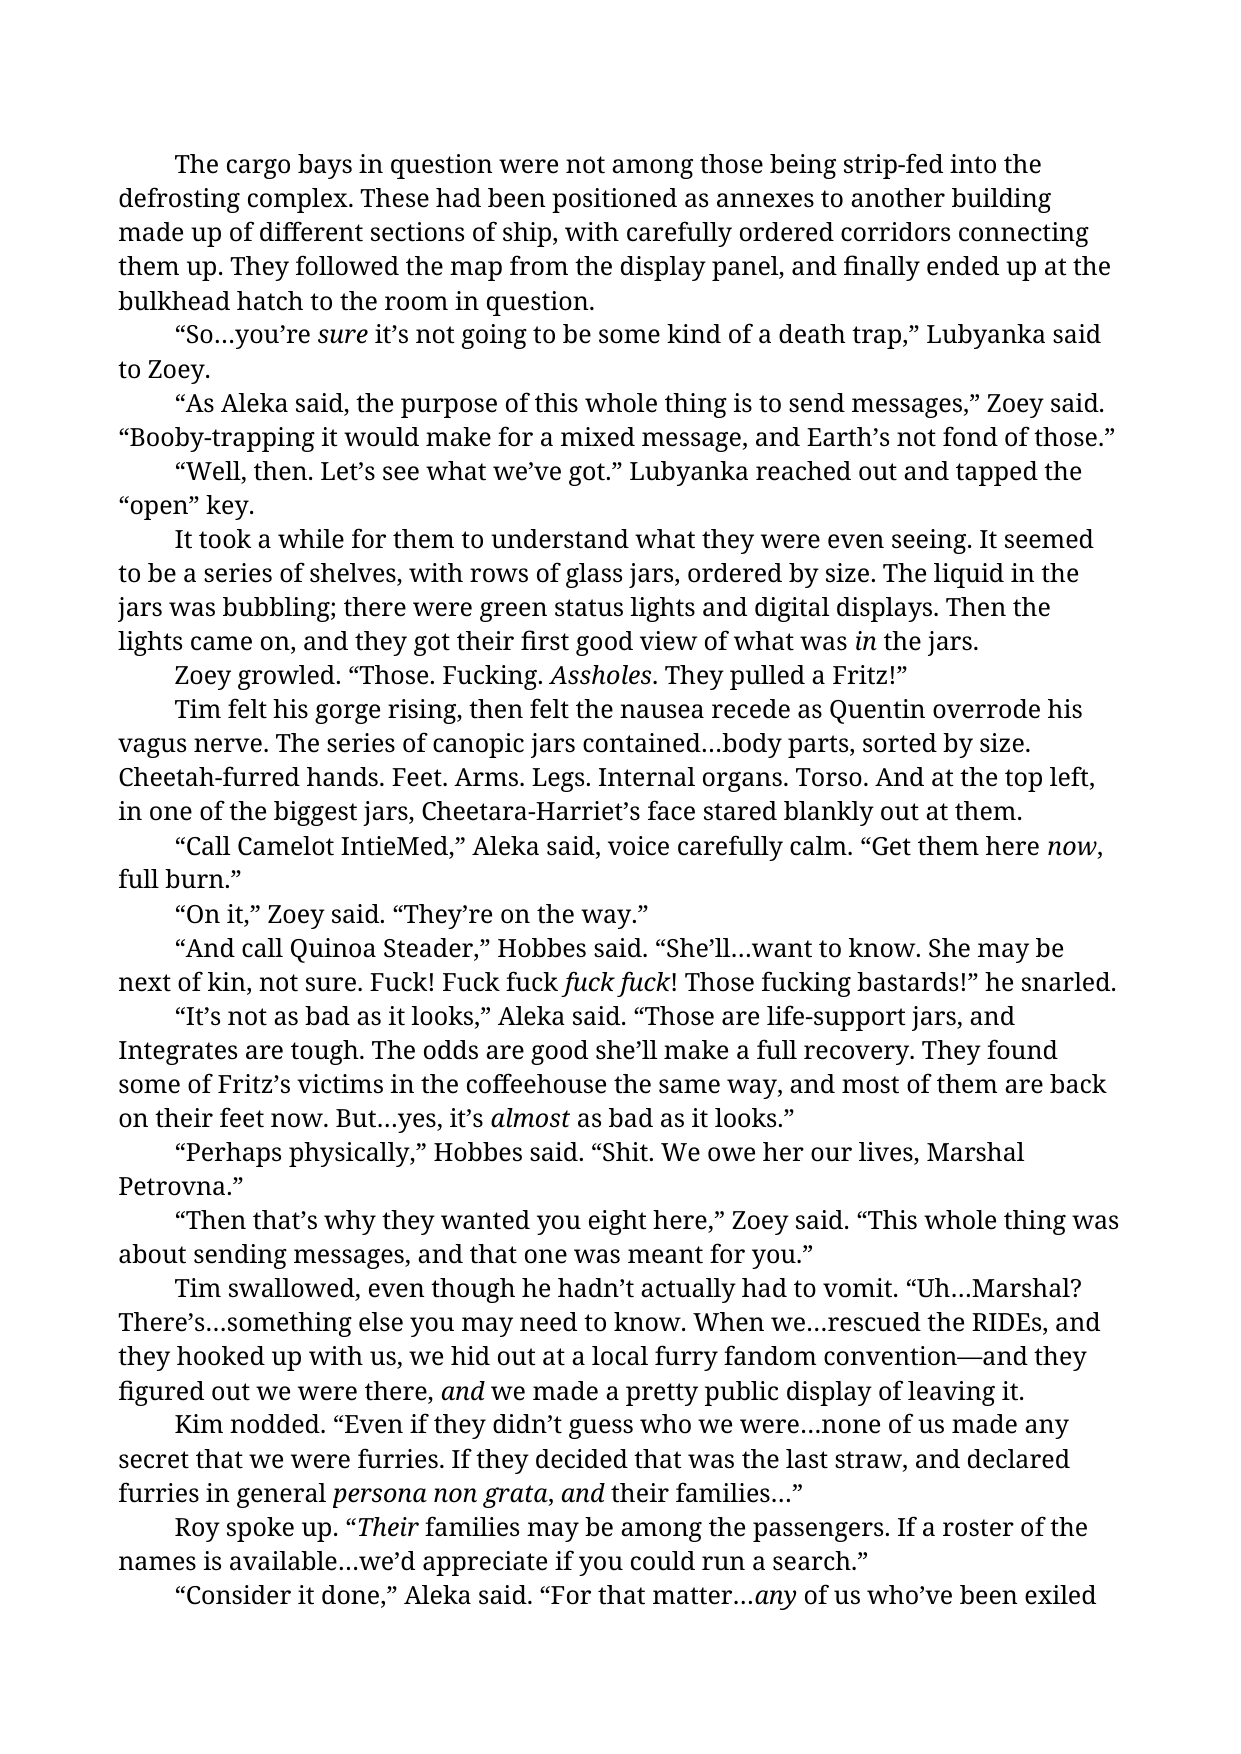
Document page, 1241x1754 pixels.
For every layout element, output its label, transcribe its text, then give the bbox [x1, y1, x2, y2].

text “As Aleka said, the purpose of this whole thing is to send messages,” Zoey said. “Booby-trapping it would make for a mixed message, and Earth’s not fond of those.” [118, 385, 1122, 453]
text “Perhaps physically,” Hobbes said. “Shit. We owe her our lives, Marshal Petrovna.” [118, 1135, 1122, 1203]
text “Consider it done,” Aleka said. “For that matter…any of us who’ve been exiled [118, 1577, 1122, 1612]
text Kim nodded. “Even if they didn’t guess who we were…none of us made any secret that we were furries. If they decided that was the last straw, and declared furries in general persona non grata, and their families…” [118, 1407, 1122, 1509]
text Zoey growled. “Those. Fucking. Assholes. They pulled a Fritz!” [118, 658, 1122, 692]
text “And call Quinoa Steader,” Hobbes said. “She’ll…want to know. She may be next of kin, not sure. Fuck! Fuck fuck fuck fuck! Those fucking bastards!” he snarled. [118, 930, 1122, 998]
text Roy spoke up. “Their families may be among the passengers. If a roster of the names is available…we’d appreciate if you could run a search.” [118, 1509, 1122, 1577]
text Tim felt his gorge rising, then felt the nausea recede as Quentin overrode his vagus nerve. The series of canopic jars contained…body parts, sorted by size. Cheetah-furred hands. Feet. Arms. Legs. Internal organs. Torso. And at the top left, in one of the biggest jars, Cheetara-Harriet’s face stared blankly out at them. [118, 692, 1122, 828]
text “Call Camelot IntieMed,” Aleka said, voice carefully calm. “Get them here now, full burn.” [118, 828, 1122, 896]
text It took a while for them to understand what they were even seeing. It seemed to be a series of shelves, with rows of glass jars, ordered by size. The liquid in the jars was bubbling; there were green status lights and digital displays. Then the lights came on, and they got their first good view of what was in the jars. [118, 522, 1122, 658]
text “It’s not as bad as it looks,” Aleka said. “Those are life-support jars, and Integrates are tough. The odds are good she’ll make a full recovery. They found some of Fritz’s victims in the coffeehouse the same way, and most of them are back on their feet now. But…yes, it’s almost as bad as it looks.” [118, 998, 1122, 1135]
text “Then that’s why they wanted you eight here,” Zoey said. “This whole thing was about sending messages, and that one was meant for you.” [118, 1203, 1122, 1271]
text “On it,” Zoey said. “They’re on the way.” [118, 896, 1122, 930]
text Tim swallowed, even though he hadn’t actually had to vomit. “Uh…Marshal? There’s…something else you may need to know. When we…rescued the RIDEs, and they hooked up with us, we hid out at a local furry fandom convention—and they figured out we were there, and we made a pretty public display of leaving it. [118, 1271, 1122, 1407]
text The cargo bays in question were not among those being strip-fed into the defrosting complex. These had been positioned as annexes to another building made up of different sections of ship, with carefully ordered corridors connecting them up. They followed the map from the display panel, and finally ended up at the bulkhead hatch to the room in question. [118, 147, 1122, 317]
text “Well, then. Let’s see what we’ve got.” Lubyanka reached out and tapped the “open” key. [118, 453, 1122, 522]
text “So…you’re sure it’s not going to be some kind of a death trap,” Lubyanka said to Zoey. [118, 317, 1122, 385]
